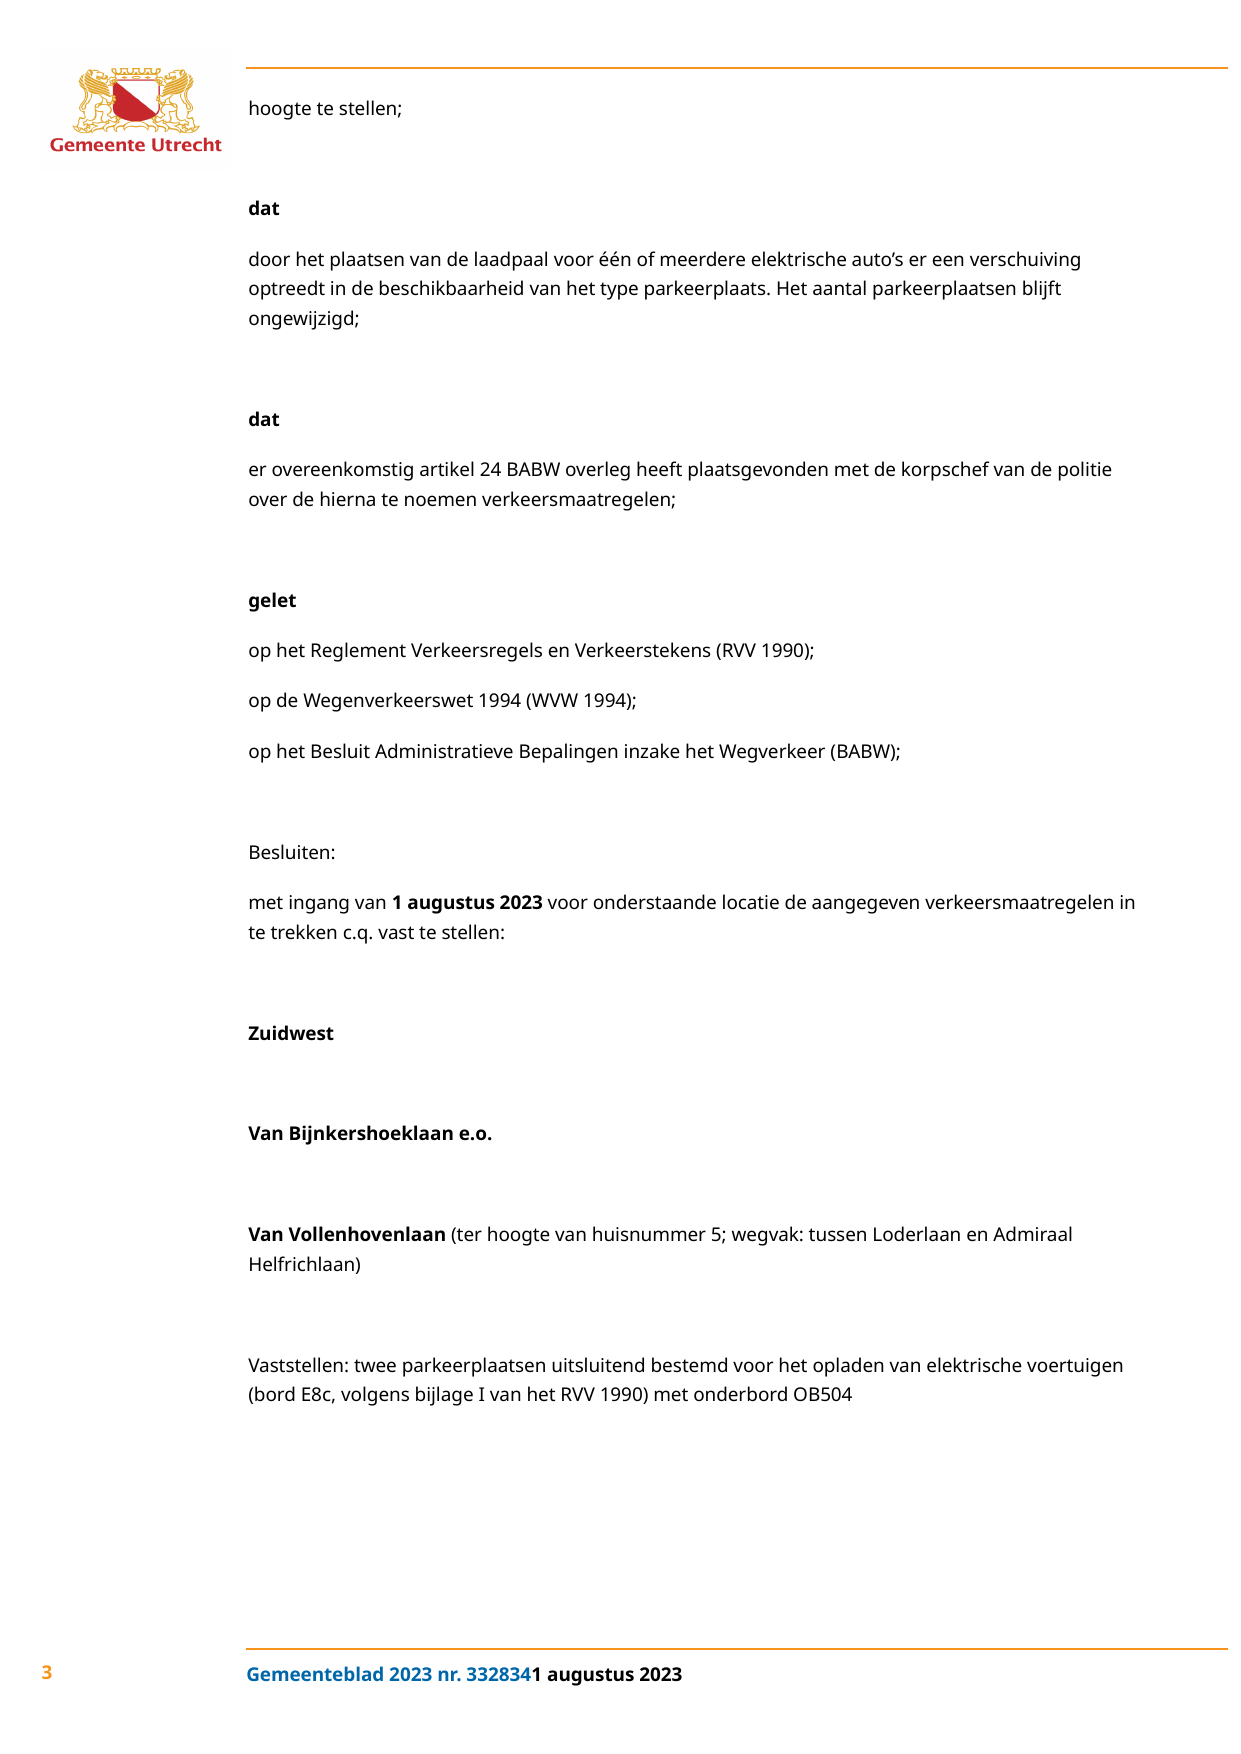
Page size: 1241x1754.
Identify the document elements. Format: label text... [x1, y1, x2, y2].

text Zuidwest [248, 1020, 1152, 1046]
text er overeenkomstig artikel 24 BABW overleg heeft plaatsgevonden met de korpschef van de politie over de hierna te noemen verkeersmaatregelen; [248, 456, 1152, 512]
picture [41, 47, 231, 172]
text op de Wegenverkeerswet 1994 (WVW 1994); [248, 688, 1152, 713]
text gelet [248, 587, 1152, 613]
text met ingang van 1 augustus 2023 voor onderstaande locatie de aangegeven verkeersmaatregelen in te trekken c.q. vast te stellen: [248, 889, 1152, 945]
text Van Vollenhovenlaan (ter hoogte van huisnummer 5; wegvak: tussen Loderlaan en Admiraal Helfrichlaan) [248, 1221, 1152, 1277]
text door het plaatsen van de laadpaal voor één of meerdere elektrische auto’s er een verschuiving optreedt in de beschikbaarheid van het type parkeerplaats. Het aantal parkeerplaatsen blijft ongewijzigd; [248, 246, 1152, 331]
text dat [248, 406, 1152, 432]
text hoogte te stellen; [248, 95, 1152, 121]
text Besluiten: [248, 839, 1152, 865]
text Van Bijnkershoeklaan e.o. [248, 1121, 1152, 1146]
text op het Reglement Verkeersregels en Verkeerstekens (RVV 1990); [248, 637, 1152, 663]
text op het Besluit Administratieve Bepalingen inzake het Wegverkeer (BABW); [248, 738, 1152, 764]
text Vaststellen: twee parkeerplaatsen uitsluitend bestemd voor het opladen van elektrische voertuigen (bord E8c, volgens bijlage I van het RVV 1990) met onderbord OB504 [248, 1352, 1152, 1407]
text dat [248, 196, 1152, 221]
